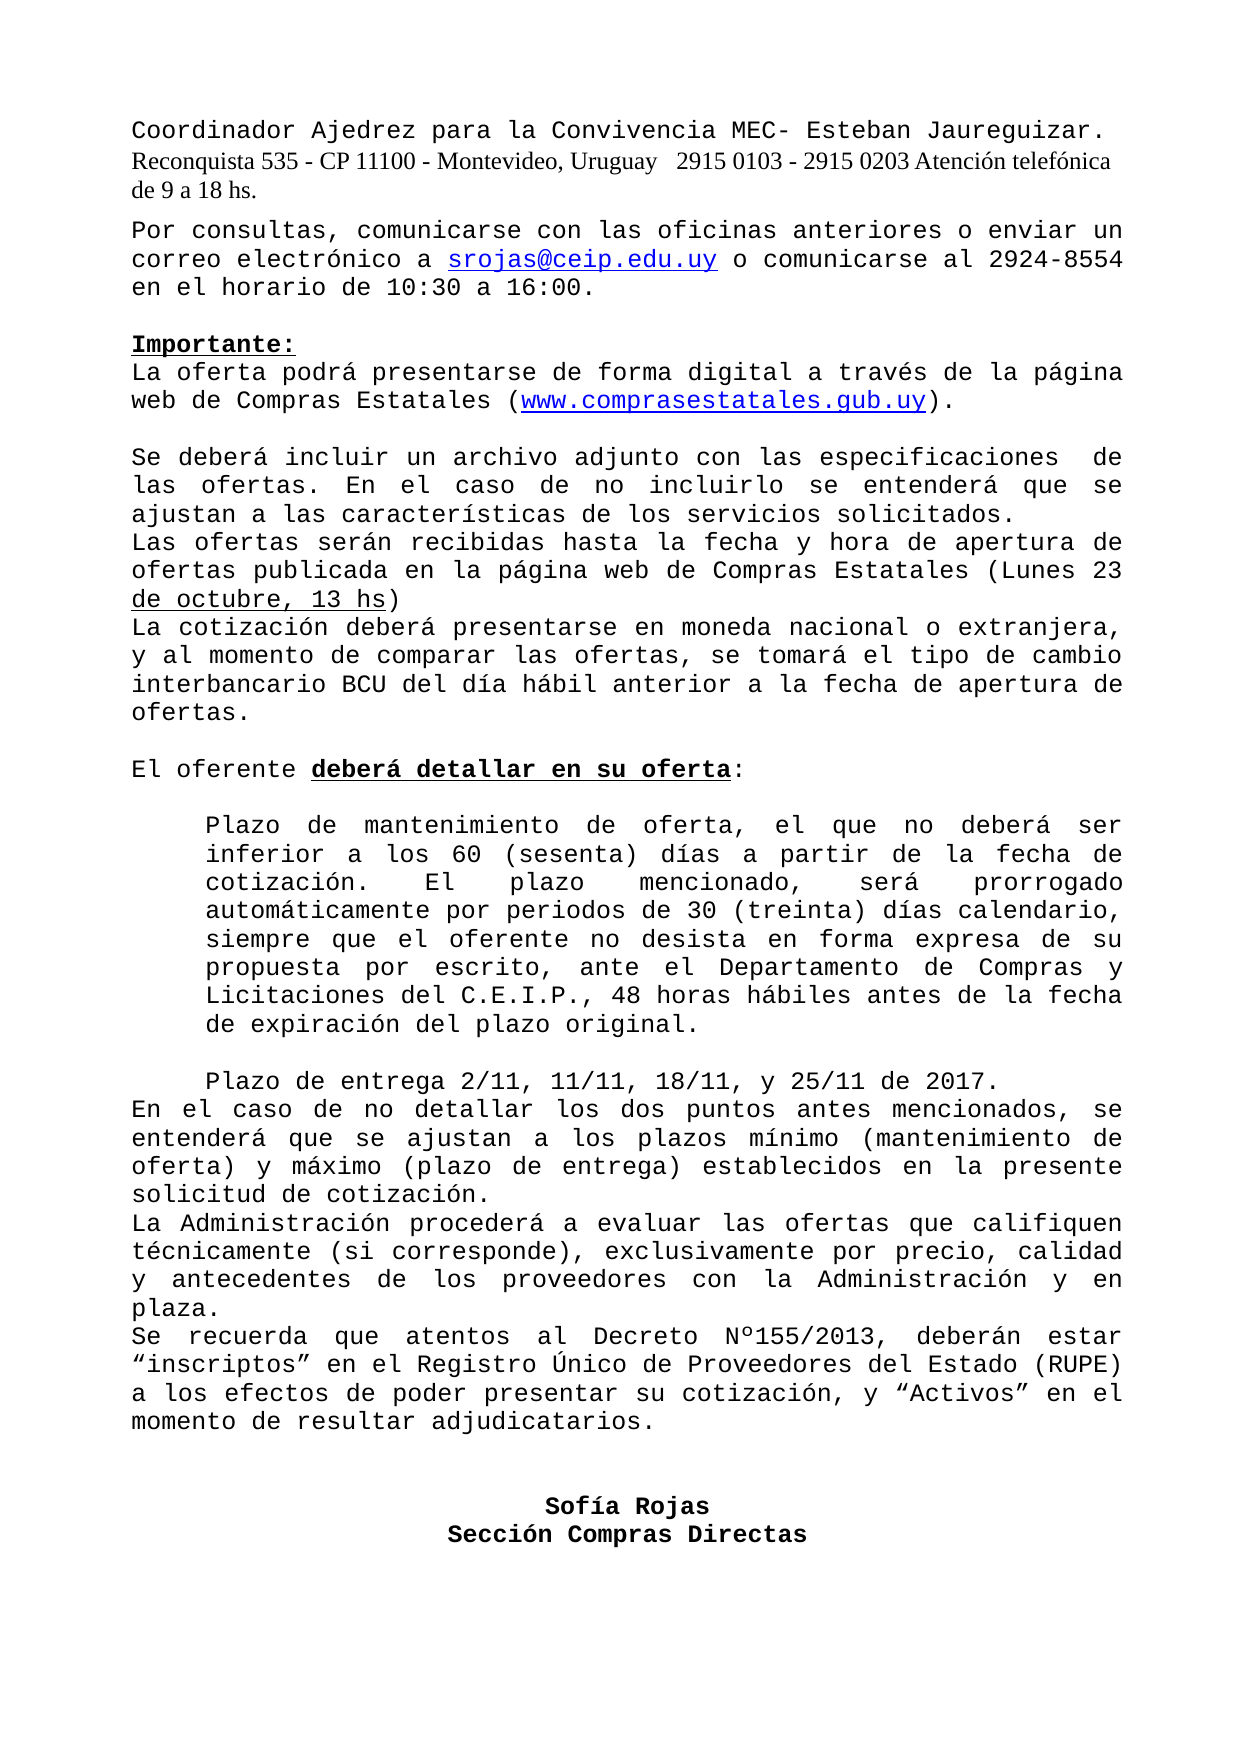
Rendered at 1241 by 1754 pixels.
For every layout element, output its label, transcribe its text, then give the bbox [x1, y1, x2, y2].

text Importante: [131, 331, 1123, 360]
text El oferente deberá detallar en su oferta: [131, 756, 1123, 785]
text La Administración procederá a evaluar las ofertas que califiquen técnicamente (si corresponde), exclusivamente por precio, calidad y antecedentes de los proveedores con la Administración y en plaza. [131, 1210, 1123, 1323]
text Se deberá incluir un archivo adjunto con las especificaciones de las ofertas. En el caso de no incluirlo se entenderá que se ajustan a las características de los servicios solicitados. [131, 445, 1123, 530]
text Coordinador Ajedrez para la Convivencia MEC- Esteban Jaureguizar. Reconquista 535 - CP 11100 - Montevideo, Uruguay 2915 0103 - 2915 0203 Atención telefónica de 9 a 18 hs. [131, 118, 1123, 204]
text Sección Compras Directas [131, 1522, 1123, 1550]
list Plazo de entrega 2/11, 11/11, 18/11, y 25/11 de 2017. [168, 1068, 1123, 1097]
text Las ofertas serán recibidas hasta la fecha y hora de apertura de ofertas publicada en la página web de Compras Estatales (Lunes 23 de octubre, 13 hs) [131, 530, 1123, 615]
text Por consultas, comunicarse con las oficinas anteriores o enviar un correo electrónico a srojas@ceip.edu.uy o comunicarse al 2924-8554 en el horario de 10:30 a 16:00. [131, 218, 1123, 303]
text La oferta podrá presentarse de forma digital a través de la página web de Compras Estatales (www.comprasestatales.gub.uy). [131, 360, 1123, 416]
text Se recuerda que atentos al Decreto Nº155/2013, deberán estar “inscriptos” en el Registro Único de Proveedores del Estado (RUPE) a los efectos de poder presentar su cotización, y “Activos” en el momento de resultar adjudicatarios. [131, 1323, 1123, 1437]
text La cotización deberá presentarse en moneda nacional o extranjera, y al momento de comparar las ofertas, se tomará el tipo de cambio interbancario BCU del día hábil anterior a la fecha de apertura de ofertas. [131, 615, 1123, 728]
text Sofía Rojas [131, 1493, 1123, 1522]
list Plazo de mantenimiento de oferta, el que no deberá ser inferior a los 60 (sesenta) días a partir de la fecha de cotización. El plazo mencionado, será prorrogado automáticamente por periodos de 30 (treinta) días calendario, siempre que el oferente no desista en forma expresa de su propuesta por escrito, ante el Departamento de Compras y Licitaciones del C.E.I.P., 48 horas hábiles antes de la fecha de expiración del plazo original. [168, 813, 1123, 1040]
list En el caso de no detallar los dos puntos antes mencionados, se entenderá que se ajustan a los plazos mínimo (mantenimiento de oferta) y máximo (plazo de entrega) establecidos en la presente solicitud de cotización. [131, 1097, 1123, 1210]
